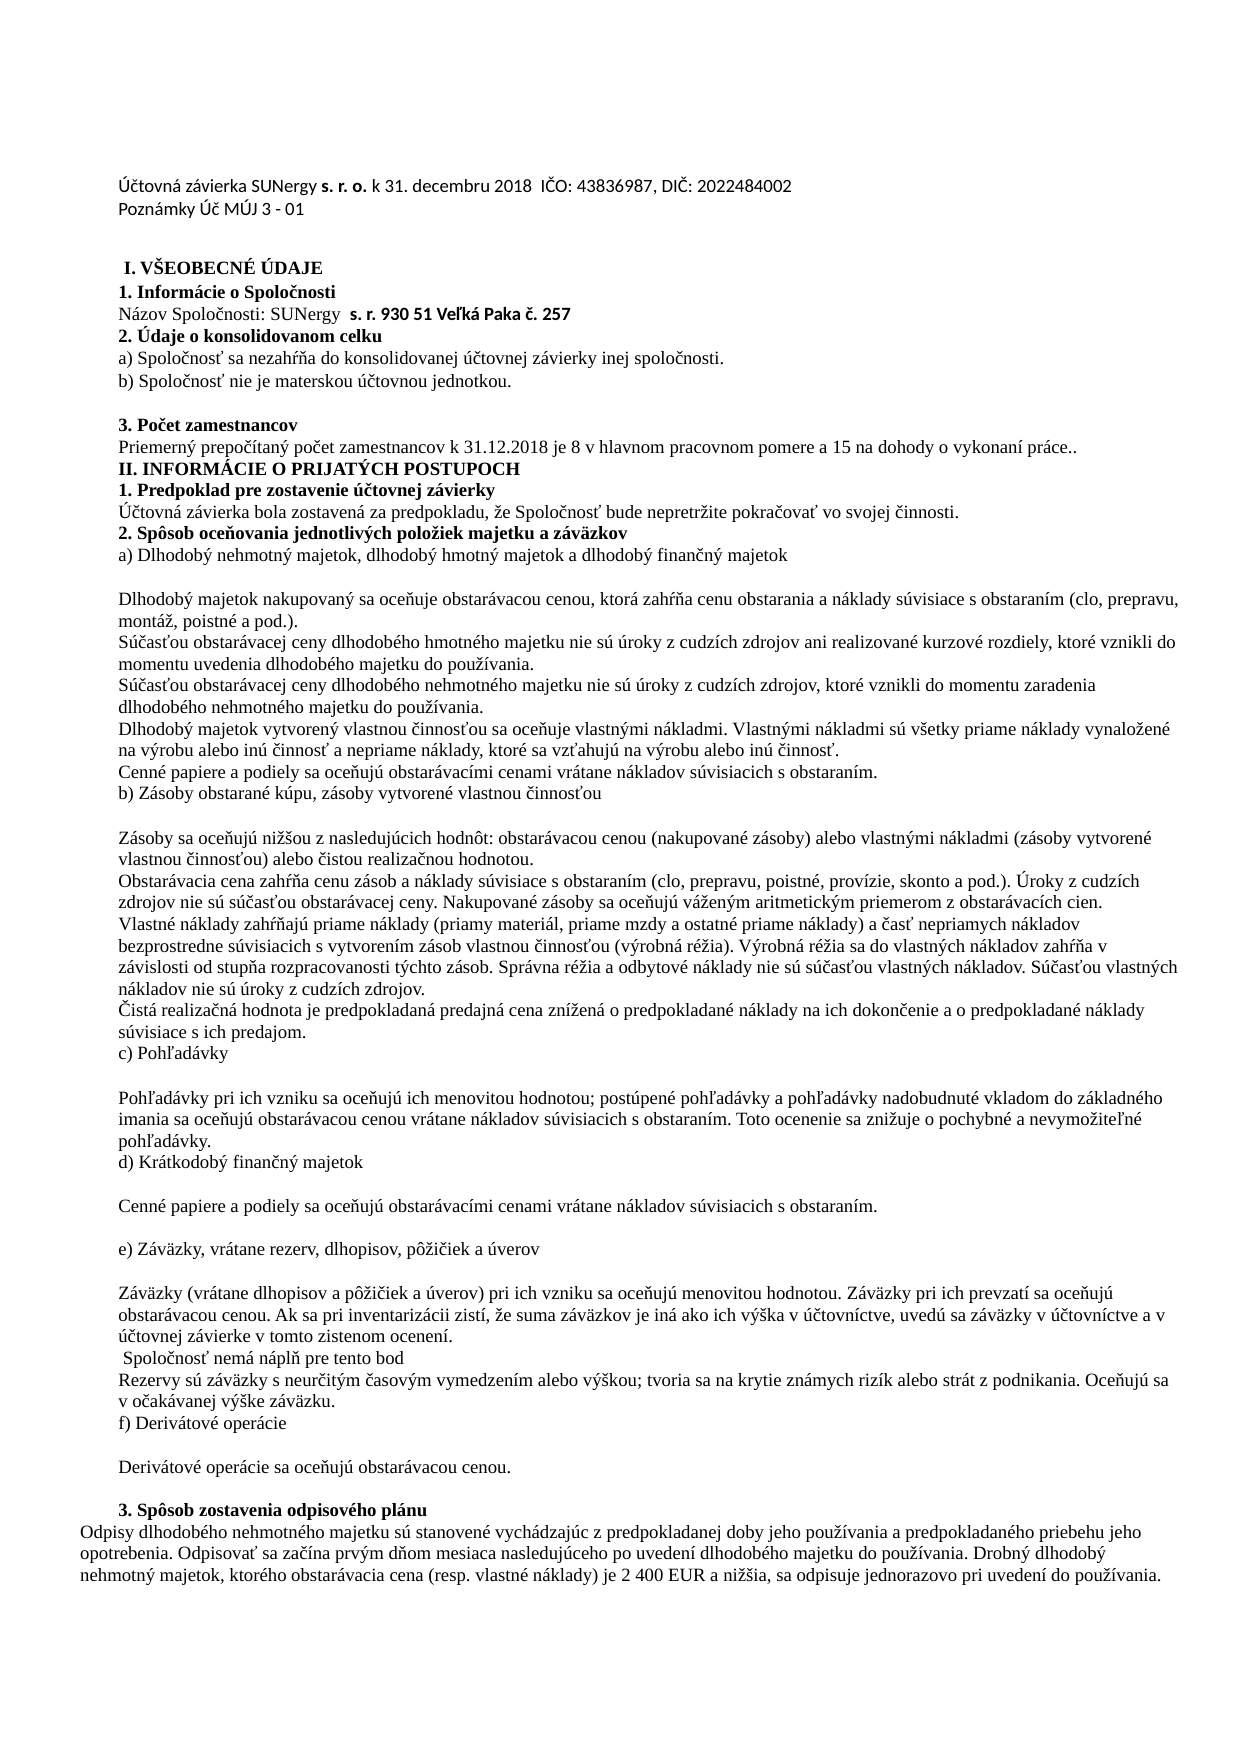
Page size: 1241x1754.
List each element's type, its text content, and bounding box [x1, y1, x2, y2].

text Dlhodobý majetok vytvorený vlastnou činnosťou sa oceňuje vlastnými nákladmi. Vlastnými nákladmi sú všetky priame náklady vynaložené na výrobu alebo inú činnosť a nepriame náklady, ktoré sa vzťahujú na výrobu alebo inú činnosť. [118, 717, 1182, 761]
text Cenné papiere a podiely sa oceňujú obstarávacími cenami vrátane nákladov súvisiacich s obstaraním. [118, 1194, 1182, 1216]
text Obstarávacia cena zahŕňa cenu zásob a náklady súvisiace s obstaraním (clo, prepravu, poistné, provízie, skonto a pod.). Úroky z cudzích zdrojov nie sú súčasťou obstarávacej ceny. Nakupované zásoby sa oceňujú váženým aritmetickým priemerom z obstarávacích cien. [118, 870, 1182, 913]
text Dlhodobý majetok nakupovaný sa oceňuje obstarávacou cenou, ktorá zahŕňa cenu obstarania a náklady súvisiace s obstaraním (clo, prepravu, montáž, poistné a pod.). [118, 588, 1182, 631]
text Cenné papiere a podiely sa oceňujú obstarávacími cenami vrátane nákladov súvisiacich s obstaraním. [118, 761, 1182, 782]
text 2. Spôsob oceňovania jednotlivých položiek majetku a záväzkov [118, 522, 1182, 544]
text 2. Údaje o konsolidovanom celku [118, 325, 1182, 347]
list e) Záväzky, vrátane rezerv, dlhopisov, pôžičiek a úverov [118, 1238, 1182, 1259]
table_header Odpisy dlhodobého nehmotného majetku sú stanovené vychádzajúc z predpokladanej doby jeho používania a predpokladaného priebehu jeho opotrebenia. Odpisovať sa začína prvým dňom mesiaca nasledujúceho po uvedení dlhodobého majetku do používania. Drobný dlhodobý nehmotný majetok, ktorého obstarávacia cena (resp. vlastné náklady) je 2 400 EUR a nižšia, sa odpisuje jednorazovo pri uvedení do používania. [69, 1521, 1176, 1616]
text I. VŠEOBECNÉ ÚDAJE [118, 250, 1182, 281]
text Pohľadávky pri ich vzniku sa oceňujú ich menovitou hodnotou; postúpené pohľadávky a pohľadávky nadobudnuté vkladom do základného imania sa oceňujú obstarávacou cenou vrátane nákladov súvisiacich s obstaraním. Toto ocenenie sa znižuje o pochybné a nevymožiteľné pohľadávky. [118, 1087, 1182, 1151]
text Súčasťou obstarávacej ceny dlhodobého hmotného majetku nie sú úroky z cudzích zdrojov ani realizované kurzové rozdiely, ktoré vznikli do momentu uvedenia dlhodobého majetku do používania. [118, 631, 1182, 674]
text Čistá realizačná hodnota je predpokladaná predajná cena znížená o predpokladané náklady na ich dokončenie a o predpokladané náklady súvisiace s ich predajom. [118, 999, 1182, 1042]
text Poznámky Úč MÚJ 3 - 01 [118, 197, 1182, 220]
list b) Zásoby obstarané kúpu, zásoby vytvorené vlastnou činnosťou [118, 782, 1182, 804]
text 1. Informácie o Spoločnosti [118, 281, 1182, 302]
text Súčasťou obstarávacej ceny dlhodobého nehmotného majetku nie sú úroky z cudzích zdrojov, ktoré vznikli do momentu zaradenia dlhodobého nehmotného majetku do používania. [118, 674, 1182, 717]
list d) Krátkodobý finančný majetok [118, 1151, 1182, 1173]
text Účtovná závierka SUNergy s. r. o. k 31. decembru 2018 IČO: 43836987, DIČ: 2022484002 [118, 174, 1182, 197]
text Účtovná závierka bola zostavená za predpokladu, že Spoločnosť bude nepretržite pokračovať vo svojej činnosti. [118, 501, 1182, 522]
text 3. Počet zamestnancov [118, 414, 1182, 436]
text Rezervy sú záväzky s neurčitým časovým vymedzením alebo výškou; tvoria sa na krytie známych rizík alebo strát z podnikania. Oceňujú sa v očakávanej výške záväzku. [118, 1368, 1182, 1412]
list c) Pohľadávky [118, 1042, 1182, 1064]
text Spoločnosť nemá náplň pre tento bod [118, 1347, 1182, 1368]
text Vlastné náklady zahŕňajú priame náklady (priamy materiál, priame mzdy a ostatné priame náklady) a časť nepriamych nákladov bezprostredne súvisiacich s vytvorením zásob vlastnou činnosťou (výrobná réžia). Výrobná réžia sa do vlastných nákladov zahŕňa v závislosti od stupňa rozpracovanosti týchto zásob. Správna réžia a odbytové náklady nie sú súčasťou vlastných nákladov. Súčasťou vlastných nákladov nie sú úroky z cudzích zdrojov. [118, 913, 1182, 999]
text Derivátové operácie sa oceňujú obstarávacou cenou. [118, 1456, 1182, 1478]
text Názov Spoločnosti: SUNergy s. r. 930 51 Veľká Paka č. 257 [118, 302, 1182, 325]
list a) Spoločnosť sa nezahŕňa do konsolidovanej účtovnej závierky inej spoločnosti. [118, 347, 1182, 368]
text II. INFORMÁCIE O PRIJATÝCH POSTUPOCH [118, 457, 1182, 479]
list a) Dlhodobý nehmotný majetok, dlhodobý hmotný majetok a dlhodobý finančný majetok [118, 544, 1182, 565]
text 1. Predpoklad pre zostavenie účtovnej závierky [118, 479, 1182, 501]
text 3. Spôsob zostavenia odpisového plánu [118, 1499, 1182, 1521]
list f) Derivátové operácie [118, 1412, 1182, 1433]
text Priemerný prepočítaný počet zamestnancov k 31.12.2018 je 8 v hlavnom pracovnom pomere a 15 na dohody o vykonaní práce.. [118, 436, 1182, 457]
text Zásoby sa oceňujú nižšou z nasledujúcich hodnôt: obstarávacou cenou (nakupované zásoby) alebo vlastnými nákladmi (zásoby vytvorené vlastnou činnosťou) alebo čistou realizačnou hodnotou. [118, 827, 1182, 870]
text Záväzky (vrátane dlhopisov a pôžičiek a úverov) pri ich vzniku sa oceňujú menovitou hodnotou. Záväzky pri ich prevzatí sa oceňujú obstarávacou cenou. Ak sa pri inventarizácii zistí, že suma záväzkov je iná ako ich výška v účtovníctve, uvedú sa záväzky v účtovníctve a v účtovnej závierke v tomto zistenom ocenení. [118, 1282, 1182, 1347]
table_header Ročná odpisová [1176, 1521, 1184, 1616]
list b) Spoločnosť nie je materskou účtovnou jednotkou. [118, 370, 1182, 391]
